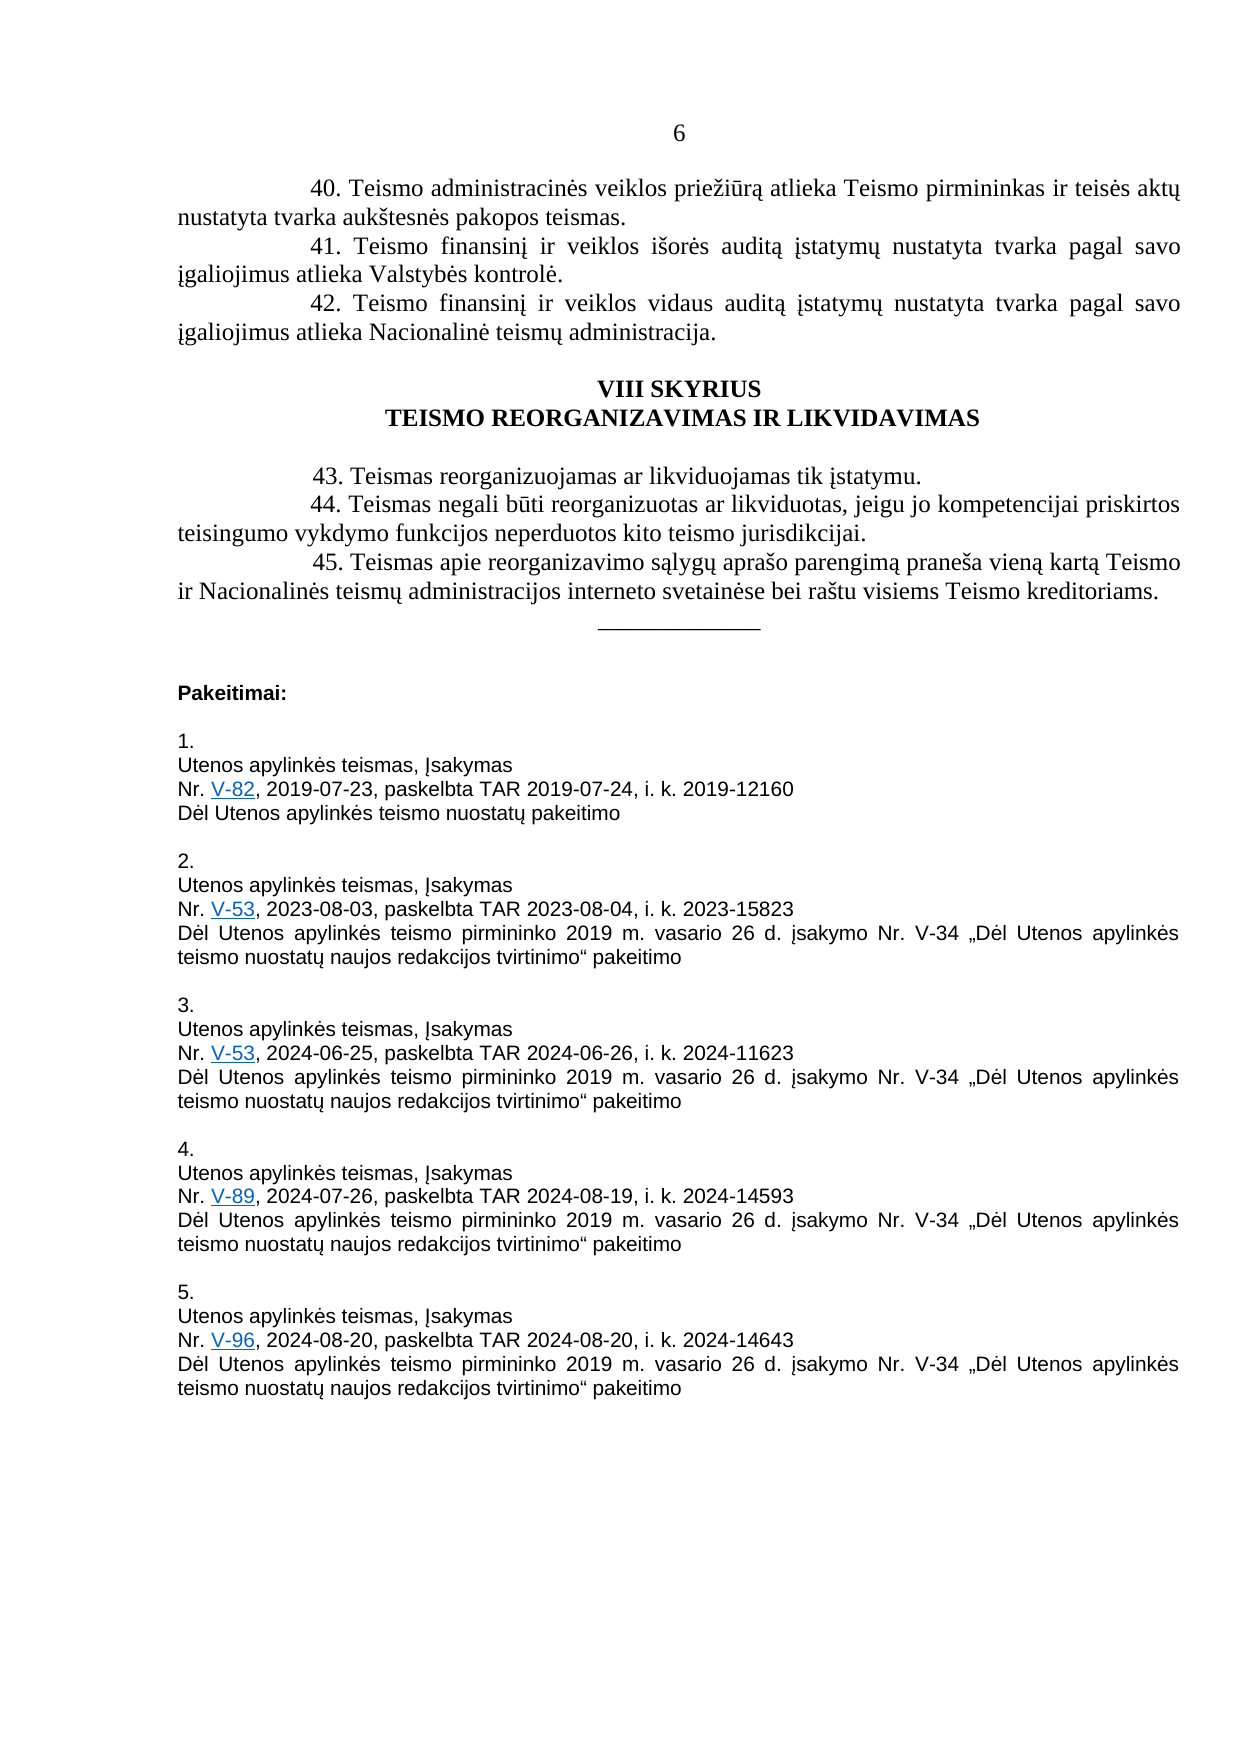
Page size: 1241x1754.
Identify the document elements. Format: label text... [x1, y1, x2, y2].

text 4. [177, 1136, 1181, 1160]
text 40. Teismo administracinės veiklos priežiūrą atlieka Teismo pirmininkas ir teisės aktų nustatyta tvarka aukštesnės pakopos teismas. [177, 173, 1181, 231]
text _____________ [177, 604, 1181, 633]
text Nr. V-53, 2023-08-03, paskelbta TAR 2023-08-04, i. k. 2023-15823 [177, 897, 1181, 921]
text VIII SKYRIUS [177, 374, 1181, 403]
text Pakeitimai: [177, 681, 1181, 705]
text 43. Teismas reorganizuojamas ar likviduojamas tik įstatymu. [177, 461, 1181, 489]
text 44. Teismas negali būti reorganizuotas ar likviduotas, jeigu jo kompetencijai priskirtos teisingumo vykdymo funkcijos neperduotos kito teismo jurisdikcijai. [177, 489, 1181, 547]
text 45. Teismas apie reorganizavimo sąlygų aprašo parengimą praneša vieną kartą Teismo ir Nacionalinės teismų administracijos interneto svetainėse bei raštu visiems Teismo kreditoriams. [177, 547, 1181, 604]
text Nr. V-96, 2024-08-20, paskelbta TAR 2024-08-20, i. k. 2024-14643 [177, 1328, 1181, 1352]
text Utenos apylinkės teismas, Įsakymas [177, 1304, 1181, 1328]
text Utenos apylinkės teismas, Įsakymas [177, 1017, 1181, 1041]
text Utenos apylinkės teismas, Įsakymas [177, 753, 1181, 777]
text 5. [177, 1280, 1181, 1304]
text Dėl Utenos apylinkės teismo pirmininko 2019 m. vasario 26 d. įsakymo Nr. V-34 „Dėl Utenos apylinkės teismo nuostatų naujos redakcijos tvirtinimo“ pakeitimo [177, 921, 1181, 969]
text Nr. V-53, 2024-06-25, paskelbta TAR 2024-06-26, i. k. 2024-11623 [177, 1041, 1181, 1064]
text Dėl Utenos apylinkės teismo nuostatų pakeitimo [177, 801, 1181, 825]
text 41. Teismo finansinį ir veiklos išorės auditą įstatymų nustatyta tvarka pagal savo įgaliojimus atlieka Valstybės kontrolė. [177, 231, 1181, 288]
text 1. [177, 729, 1181, 753]
text Utenos apylinkės teismas, Įsakymas [177, 873, 1181, 897]
text Nr. V-89, 2024-07-26, paskelbta TAR 2024-08-19, i. k. 2024-14593 [177, 1184, 1181, 1208]
text Nr. V-82, 2019-07-23, paskelbta TAR 2019-07-24, i. k. 2019-12160 [177, 777, 1181, 801]
text Dėl Utenos apylinkės teismo pirmininko 2019 m. vasario 26 d. įsakymo Nr. V-34 „Dėl Utenos apylinkės teismo nuostatų naujos redakcijos tvirtinimo“ pakeitimo [177, 1352, 1181, 1400]
text 2. [177, 849, 1181, 873]
text TEISMO REORGANIZAVIMAS IR LIKVIDAVIMAS [177, 403, 1181, 432]
text 3. [177, 993, 1181, 1017]
text Dėl Utenos apylinkės teismo pirmininko 2019 m. vasario 26 d. įsakymo Nr. V-34 „Dėl Utenos apylinkės teismo nuostatų naujos redakcijos tvirtinimo“ pakeitimo [177, 1208, 1181, 1256]
text Dėl Utenos apylinkės teismo pirmininko 2019 m. vasario 26 d. įsakymo Nr. V-34 „Dėl Utenos apylinkės teismo nuostatų naujos redakcijos tvirtinimo“ pakeitimo [177, 1064, 1181, 1112]
text 42. Teismo finansinį ir veiklos vidaus auditą įstatymų nustatyta tvarka pagal savo įgaliojimus atlieka Nacionalinė teismų administracija. [177, 288, 1181, 346]
text Utenos apylinkės teismas, Įsakymas [177, 1160, 1181, 1184]
